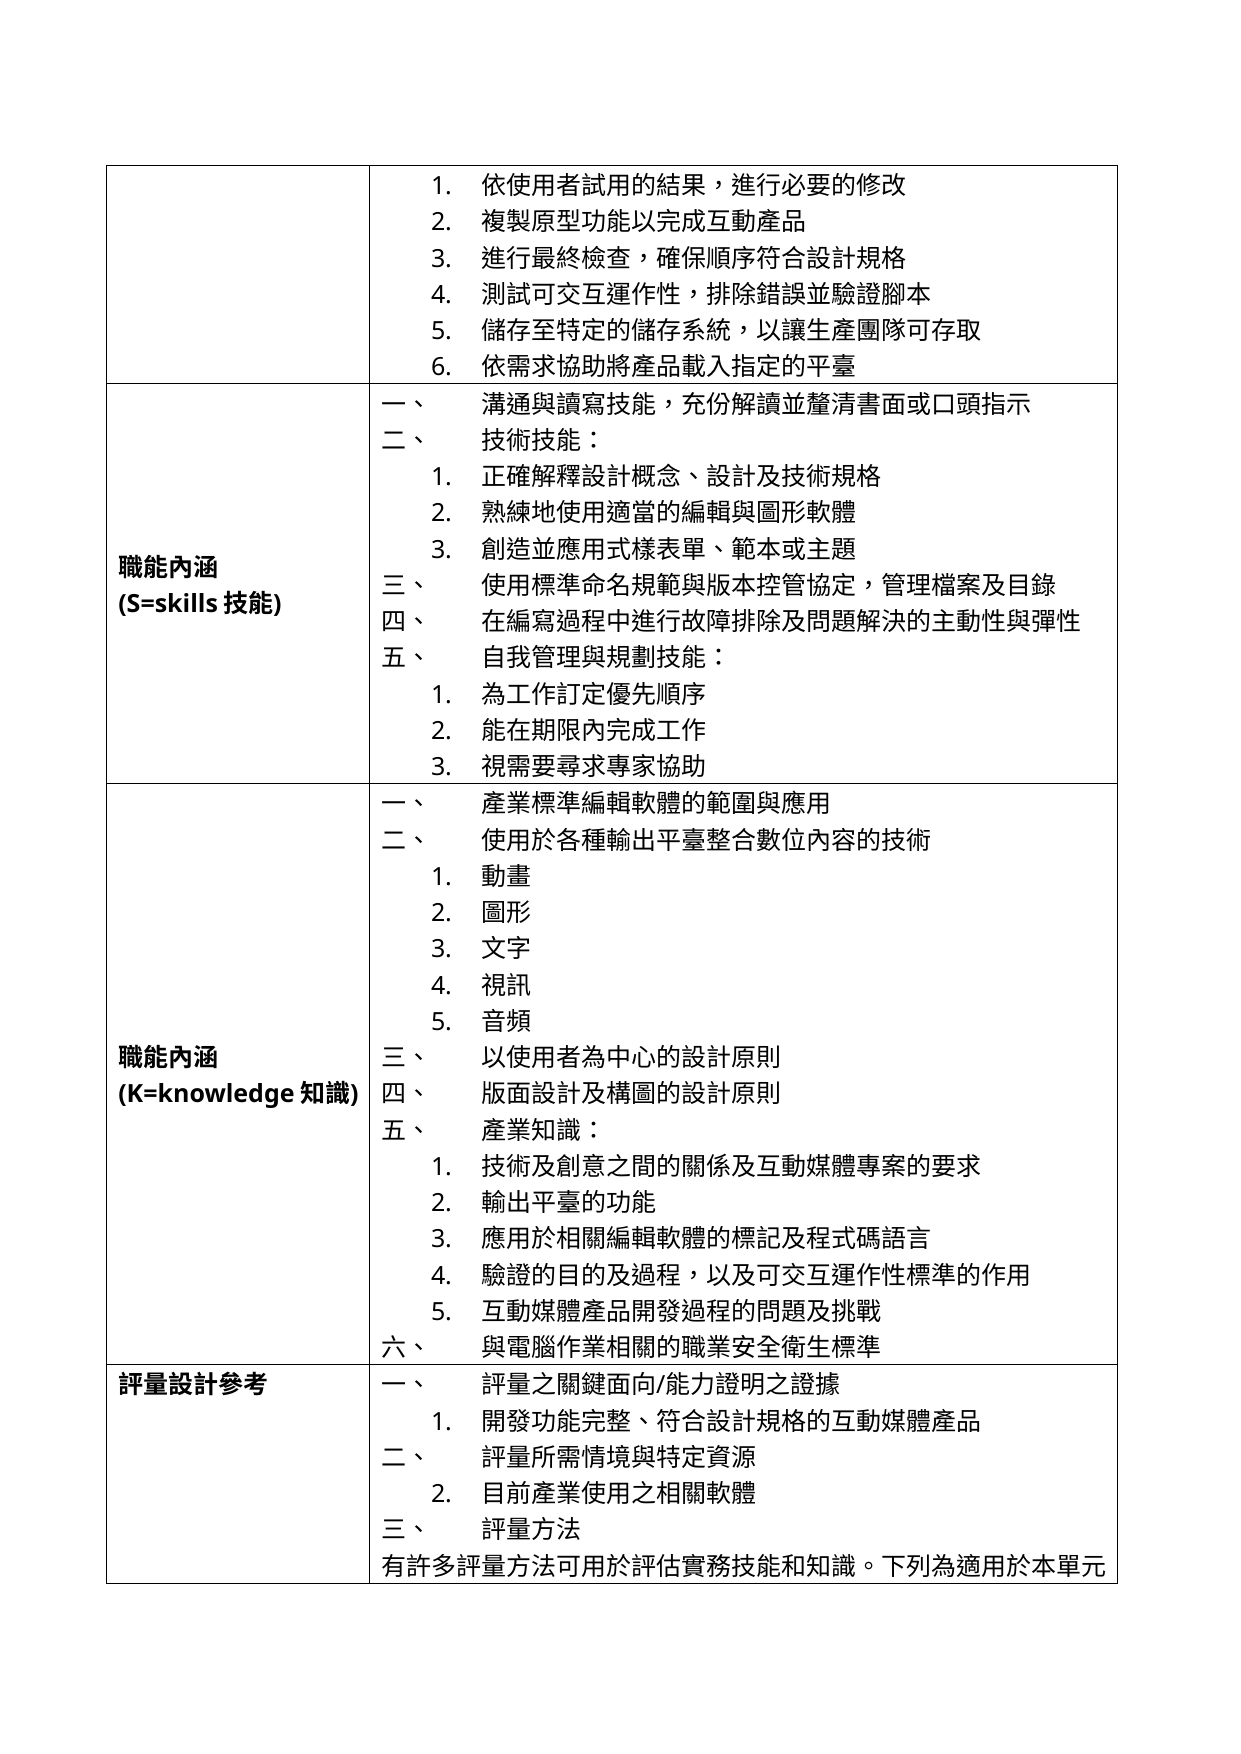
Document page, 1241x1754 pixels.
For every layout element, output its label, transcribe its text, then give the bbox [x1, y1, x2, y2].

table_cell 產業標準編輯軟體的範圍與應用 使用於各種輸出平臺整合數位內容的技術 動畫 圖形 文字 視訊 音頻 以使用者為中心的設計原則 版面設計及構圖的設計原則 產業知識： 技術及創意之間的關係及互動媒體專案的要求 輸出平臺的功能 應用於相關編輯軟體的標記及程式碼語言 驗證的目的及過程，以及可交互運作性標準的作用 互動媒體產品開發過程的問題及挑戰 與電腦作業相關的職業安全衛生標準 [370, 784, 1117, 1364]
table_cell 評量設計參考 [107, 1365, 369, 1582]
table_cell 職能內涵 (S=skills技能) [107, 384, 369, 783]
table_cell 評量之關鍵面向/能力證明之證據 開發功能完整、符合設計規格的互動媒體產品 評量所需情境與特定資源 目前產業使用之相關軟體 評量方法 有許多評量方法可用於評估實務技能和知識。下列為適用於本單元的範例： 直接提問搭配檢閱受評者提供的證據作品集及第三方工作績效報告 至少評量兩項由受評者編寫的互動產品 以書面或口頭方式測試開發互動產品所需的知識 [370, 1365, 1117, 1582]
table_cell 識別多媒體之要素 取得設計規格【註1】 找出製作所需的內容【註2】 與相關人員【註3】討論媒體資產的整合及格式【註4】 與相關人員決定欲成為原型的互動順序 識別編輯軟體的範圍 識別產業標準編輯軟體的範圍【註5】 評估與輸出平臺相關的編輯軟體【註6】 與相關人員討論編輯軟體的選擇，以確保其能滿足特定的結果 選擇最適於工作要求的編輯軟體 使用編輯軟體 載入編輯軟體 建立指定作業的新檔，並依照命名規範命名 展示並使用編寫過程相關的編輯軟體工具及功能 創造互動順序 切割並重組使用者介面，以使其適用於編輯軟體 依創作要求，以適當順序匯入並組合構成要素 依據創作及技術要求、標記及程式碼語言，創造互動功能【註7】 檢查互動順序是否符合導航設計 整合媒體資產以確保最高水準的技術性能 檢查互動順序是否符合載入規格 測試可交互運作性，排除所有錯誤並驗證腳本 以原型方式呈現互動順序，並確保該順序滿足創作、生產及技術要求 保存輸出檔案格式並確認符合特定目的【註8】 評估互動式原型 向相關人員展示原型 依設計規格評估原型，包括創意及使用者預期的成果 討論並針對所需的修改達成一致意見 視需要協助使用者試用 評估使用者試用後的回饋 向相關人員尋求確認，將原型轉換為最終產品 向相關人員尋求確認，將原型轉換為最終產品 依使用者試用的結果，進行必要的修改 複製原型功能以完成互動產品 進行最終檢查，確保順序符合設計規格 測試可交互運作性，排除錯誤並驗證腳本 儲存至特定的儲存系統，以讓生產團隊可存取 依需求協助將產品載入指定的平臺 [370, 166, 1117, 383]
table_cell 職能內涵 (K=knowledge知識) [107, 784, 369, 1364]
table_cell 溝通與讀寫技能，充份解讀並釐清書面或口頭指示 技術技能： 正確解釋設計概念、設計及技術規格 熟練地使用適當的編輯與圖形軟體 創造並應用式樣表單、範本或主題 使用標準命名規範與版本控管協定，管理檔案及目錄 在編寫過程中進行故障排除及問題解決的主動性與彈性 自我管理與規劃技能： 為工作訂定優先順序 能在期限內完成工作 視需要尋求專家協助 [370, 384, 1117, 783]
table_cell [107, 166, 369, 383]
